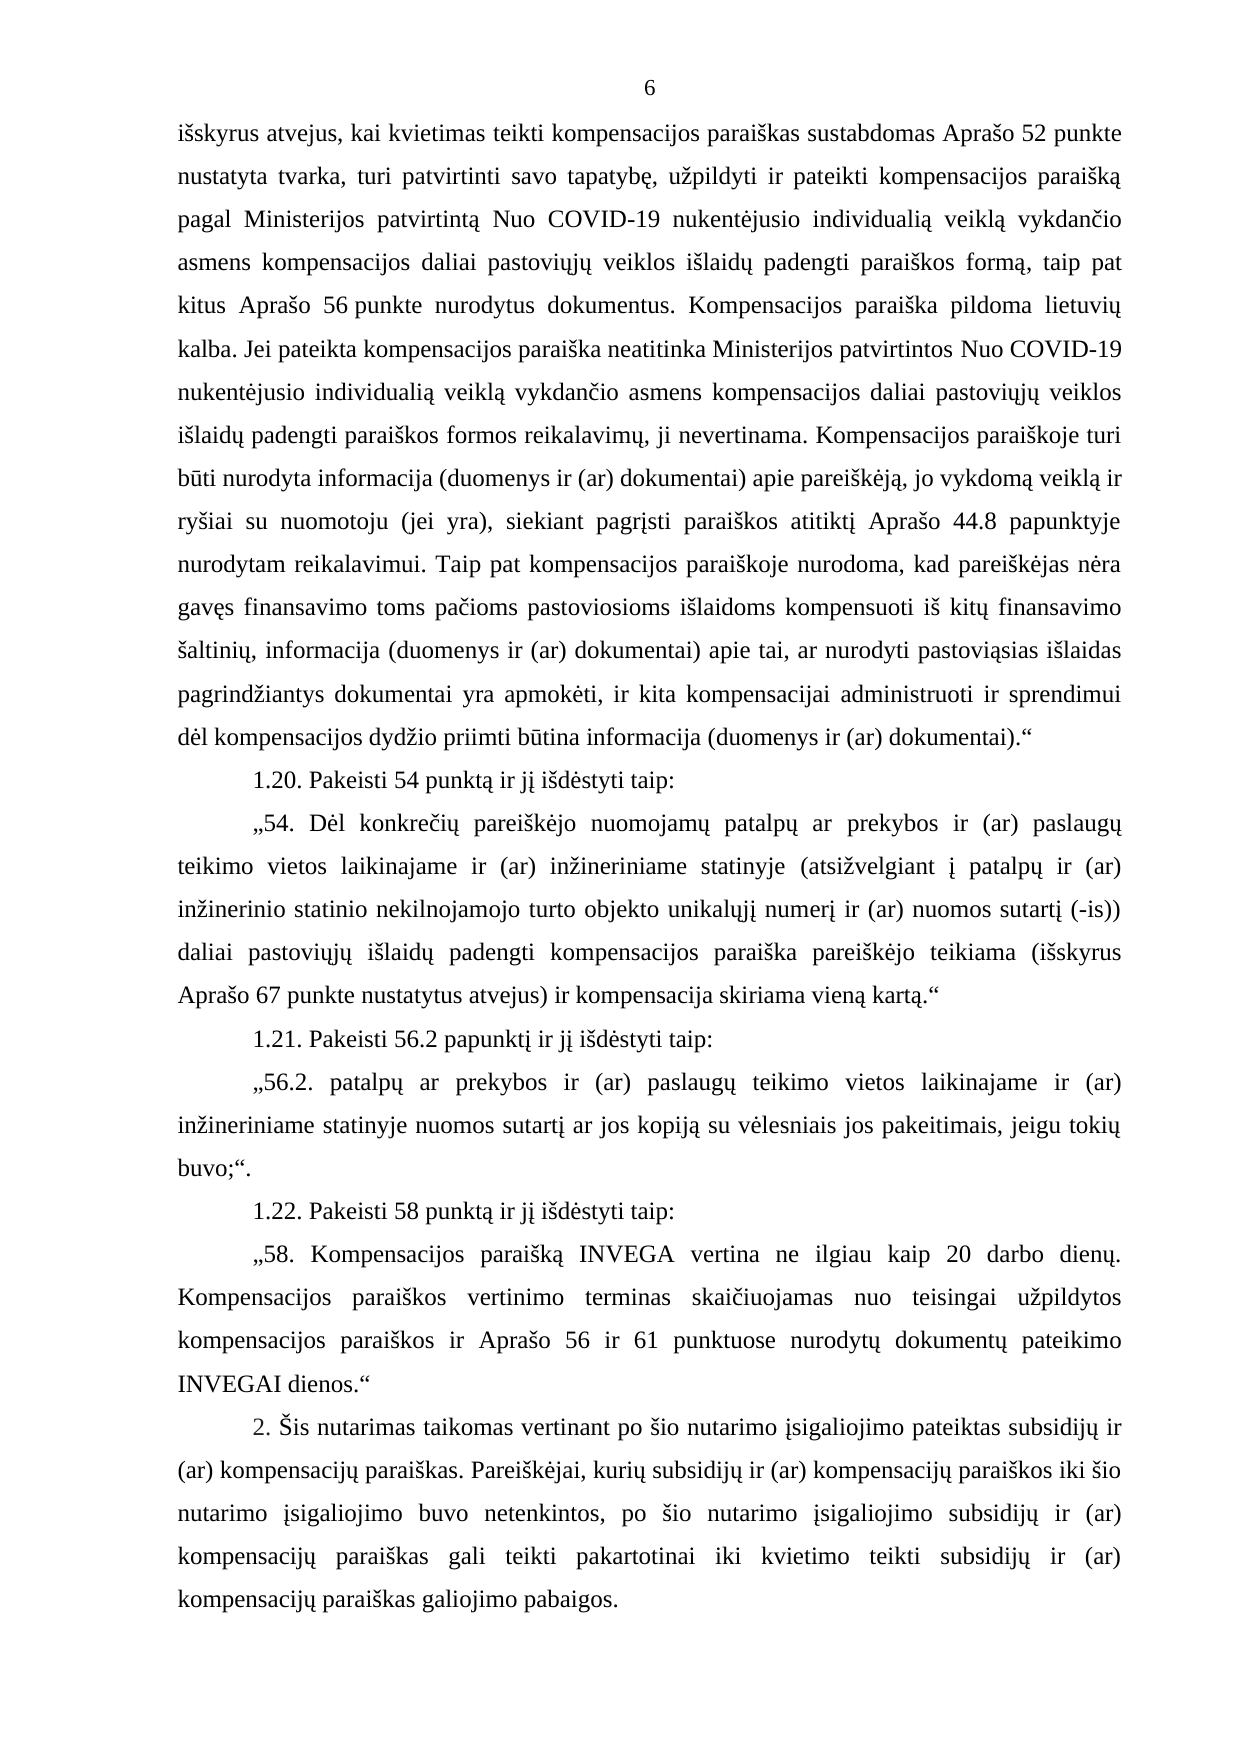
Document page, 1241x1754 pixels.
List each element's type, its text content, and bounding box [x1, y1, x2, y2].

text „58. Kompensacijos paraišką INVEGA vertina ne ilgiau kaip 20 darbo dienų. Kompensacijos paraiškos vertinimo terminas skaičiuojamas nuo teisingai užpildytos kompensacijos paraiškos ir Aprašo 56 ir 61 punktuose nurodytų dokumentų pateikimo INVEGAI dienos.“ [177, 1239, 1122, 1397]
text 1.22. Pakeisti 58 punktą ir jį išdėstyti taip: [177, 1196, 1122, 1225]
text „54. Dėl konkrečių pareiškėjo nuomojamų patalpų ar prekybos ir (ar) paslaugų teikimo vietos laikinajame ir (ar) inžineriniame statinyje (atsižvelgiant į patalpų ir (ar) inžinerinio statinio nekilnojamojo turto objekto unikalųjį numerį ir (ar) nuomos sutartį (-is)) daliai pastoviųjų išlaidų padengti kompensacijos paraiška pareiškėjo teikiama (išskyrus Aprašo 67 punkte nustatytus atvejus) ir kompensacija skiriama vieną kartą.“ [177, 808, 1122, 1009]
text „56.2. patalpų ar prekybos ir (ar) paslaugų teikimo vietos laikinajame ir (ar) inžineriniame statinyje nuomos sutartį ar jos kopiją su vėlesniais jos pakeitimais, jeigu tokių buvo;“. [177, 1067, 1122, 1182]
text 1.20. Pakeisti 54 punktą ir jį išdėstyti taip: [177, 765, 1122, 794]
text 2. Šis nutarimas taikomas vertinant po šio nutarimo įsigaliojimo pateiktas subsidijų ir (ar) kompensacijų paraiškas. Pareiškėjai, kurių subsidijų ir (ar) kompensacijų paraiškos iki šio nutarimo įsigaliojimo buvo netenkintos, po šio nutarimo įsigaliojimo subsidijų ir (ar) kompensacijų paraiškas gali teikti pakartotinai iki kvietimo teikti subsidijų ir (ar) kompensacijų paraiškas galiojimo pabaigos. [177, 1412, 1122, 1613]
text išskyrus atvejus, kai kvietimas teikti kompensacijos paraiškas sustabdomas Aprašo 52 punkte nustatyta tvarka, turi patvirtinti savo tapatybę, užpildyti ir pateikti kompensacijos paraišką pagal Ministerijos patvirtintą Nuo COVID-19 nukentėjusio individualią veiklą vykdančio asmens kompensacijos daliai pastoviųjų veiklos išlaidų padengti paraiškos formą, taip pat kitus Aprašo 56 punkte nurodytus dokumentus. Kompensacijos paraiška pildoma lietuvių kalba. Jei pateikta kompensacijos paraiška neatitinka Ministerijos patvirtintos Nuo COVID-19 nukentėjusio individualią veiklą vykdančio asmens kompensacijos daliai pastoviųjų veiklos išlaidų padengti paraiškos formos reikalavimų, ji nevertinama. Kompensacijos paraiškoje turi būti nurodyta informacija (duomenys ir (ar) dokumentai) apie pareiškėją, jo vykdomą veiklą ir ryšiai su nuomotoju (jei yra), siekiant pagrįsti paraiškos atitiktį Aprašo 44.8 papunktyje nurodytam reikalavimui. Taip pat kompensacijos paraiškoje nurodoma, kad pareiškėjas nėra gavęs finansavimo toms pačioms pastoviosioms išlaidoms kompensuoti iš kitų finansavimo šaltinių, informacija (duomenys ir (ar) dokumentai) apie tai, ar nurodyti pastoviąsias išlaidas pagrindžiantys dokumentai yra apmokėti, ir kita kompensacijai administruoti ir sprendimui dėl kompensacijos dydžio priimti būtina informacija (duomenys ir (ar) dokumentai).“ [177, 118, 1122, 751]
text 1.21. Pakeisti 56.2 papunktį ir jį išdėstyti taip: [177, 1024, 1122, 1052]
